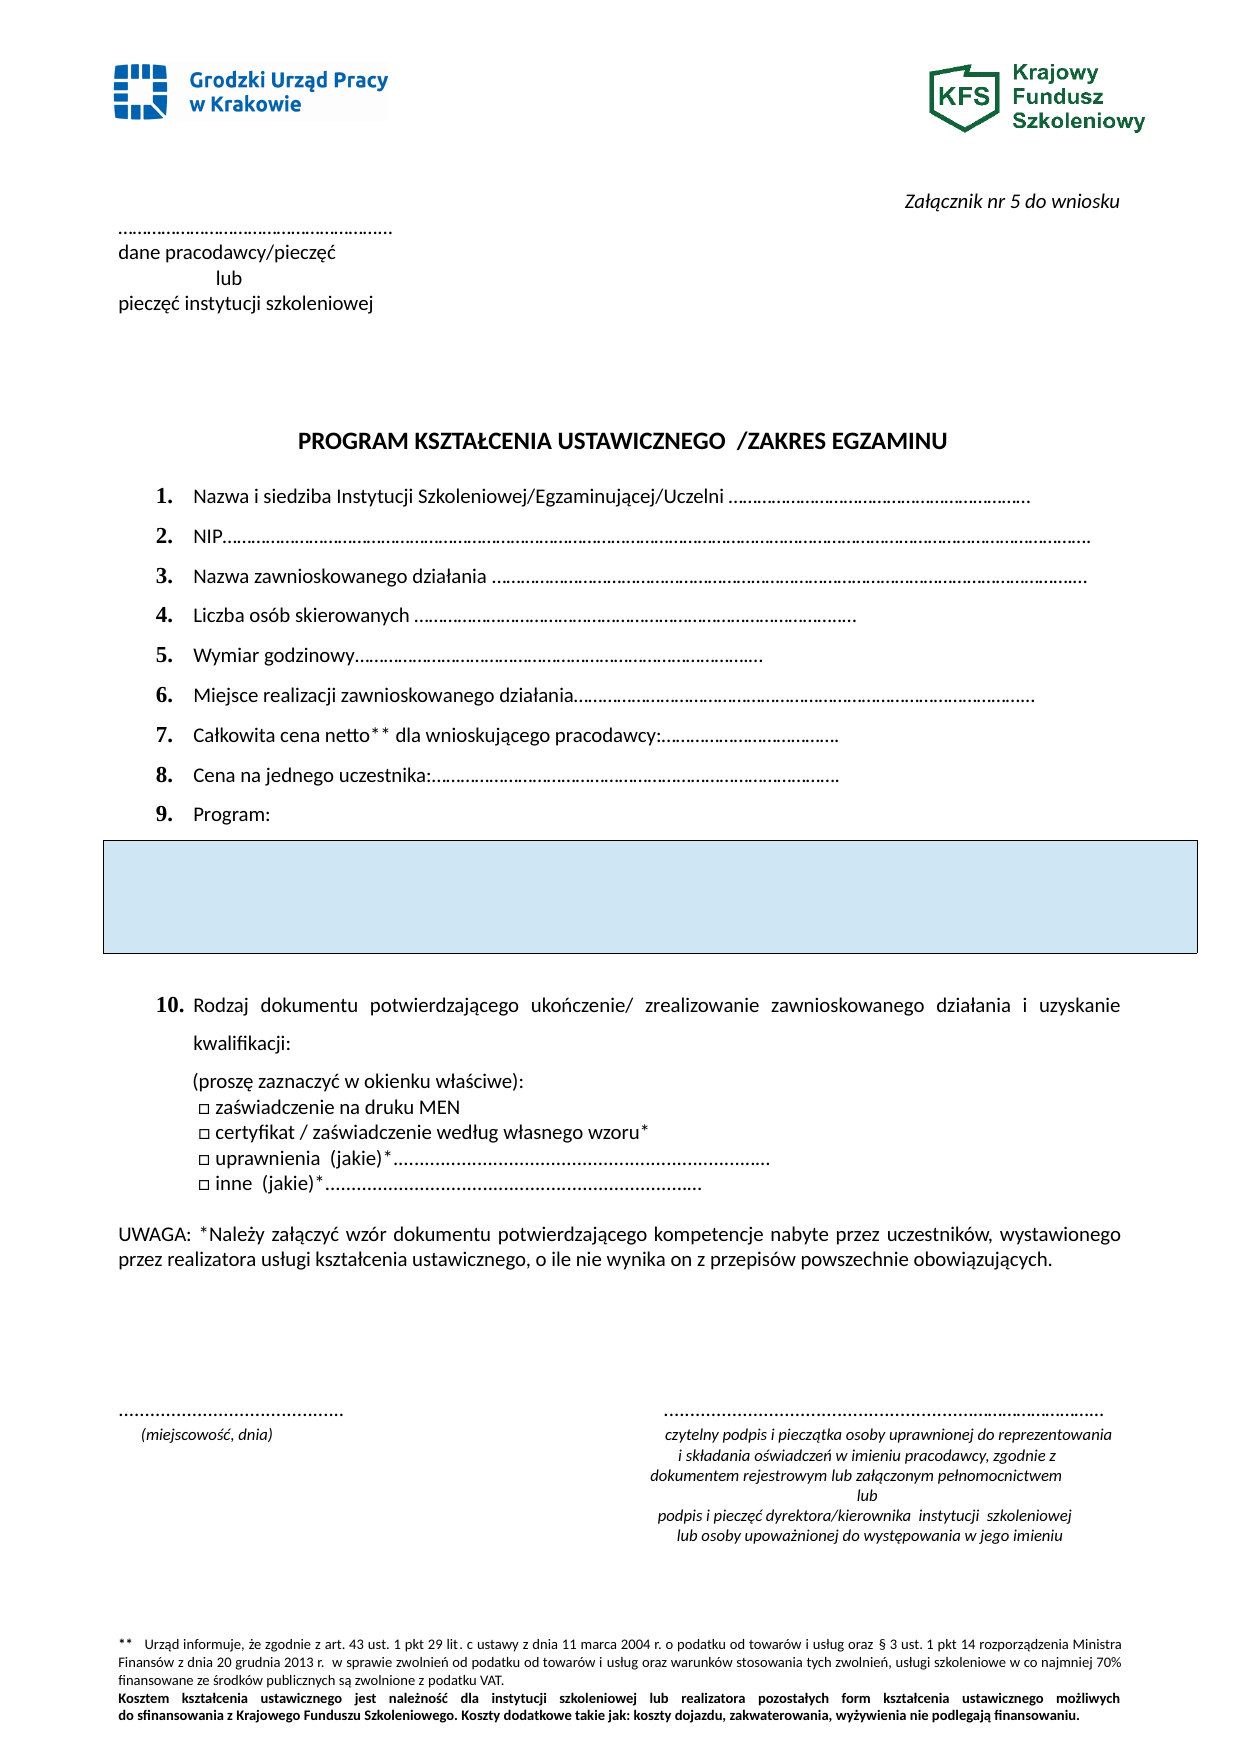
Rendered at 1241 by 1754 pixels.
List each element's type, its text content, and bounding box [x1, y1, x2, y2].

text UWAGA: *Należy załączyć wzór dokumentu potwierdzającego kompetencje nabyte przez uczestników, wystawionego przez realizatora usługi kształcenia ustawicznego, o ile nie wynika on z przepisów powszechnie obowiązujących. [118, 1221, 1122, 1272]
text lub [118, 265, 1122, 290]
picture [112, 62, 389, 121]
text □ certyfikat / zaświadczenie według własnego wzoru* [193, 1119, 1153, 1145]
text ........................................... ...........................................................……………………... [118, 1397, 1122, 1422]
text lub [118, 1485, 1122, 1505]
list Wymiar godzinowy……………………………………………………………………….… [156, 641, 1122, 668]
list Cena na jednego uczestnika:…………………………………………………………………………. [156, 761, 1122, 787]
list Rodzaj dokumentu potwierdzającego ukończenie/ zrealizowanie zawnioskowanego działania i uzyskanie kwalifikacji: [156, 991, 1122, 1056]
text (proszę zaznaczyć w okienku właściwe): [118, 1069, 1122, 1094]
text podpis i pieczęć dyrektora/kierownika instytucji szkoleniowej [118, 1505, 1122, 1525]
text dokumentem rejestrowym lub załączonym pełnomocnictwem [118, 1465, 1122, 1485]
text dane pracodawcy/pieczęć [118, 239, 1122, 265]
text (miejscowość, dnia) czytelny podpis i pieczątka osoby uprawnionej do reprezentowania [118, 1422, 1122, 1445]
text □ uprawnienia (jakie)*.....................................................................… [193, 1145, 1122, 1170]
text Załącznik nr 5 do wniosku [118, 188, 1122, 214]
list Całkowita cena netto** dla wnioskującego pracodawcy:………………………………. [156, 721, 1122, 747]
text □ inne (jakie)*.....................................................................… [193, 1170, 1122, 1196]
list Liczba osób skierowanych ……………………………………………………………………………..… [156, 601, 1122, 628]
text i składania oświadczeń w imieniu pracodawcy, zgodnie z [118, 1445, 1122, 1465]
table_header [104, 841, 1197, 953]
text lub osoby upoważnionej do występowania w jego imieniu [118, 1525, 1122, 1545]
text □ zaświadczenie na druku MEN [193, 1094, 1153, 1119]
list Miejsce realizacji zawnioskowanego działania…………………………………………………………………………………... [156, 681, 1122, 708]
text PROGRAM KSZTAŁCENIA USTAWICZNEGO /ZAKRES EGZAMINU [118, 425, 1122, 455]
list Nazwa zawnioskowanego działania ………………………………………………………………………………………………………….… [156, 562, 1122, 588]
text pieczęć instytucji szkoleniowej [118, 290, 1122, 316]
list Program: [156, 800, 1122, 827]
list NIP………………………………………………………………………………………………………………………………………………………………. [156, 522, 1122, 548]
text ………………………………………………... [118, 214, 1152, 239]
list Nazwa i siedziba Instytucji Szkoleniowej/Egzaminującej/Uczelni ……………………………………………………… [156, 482, 1122, 509]
